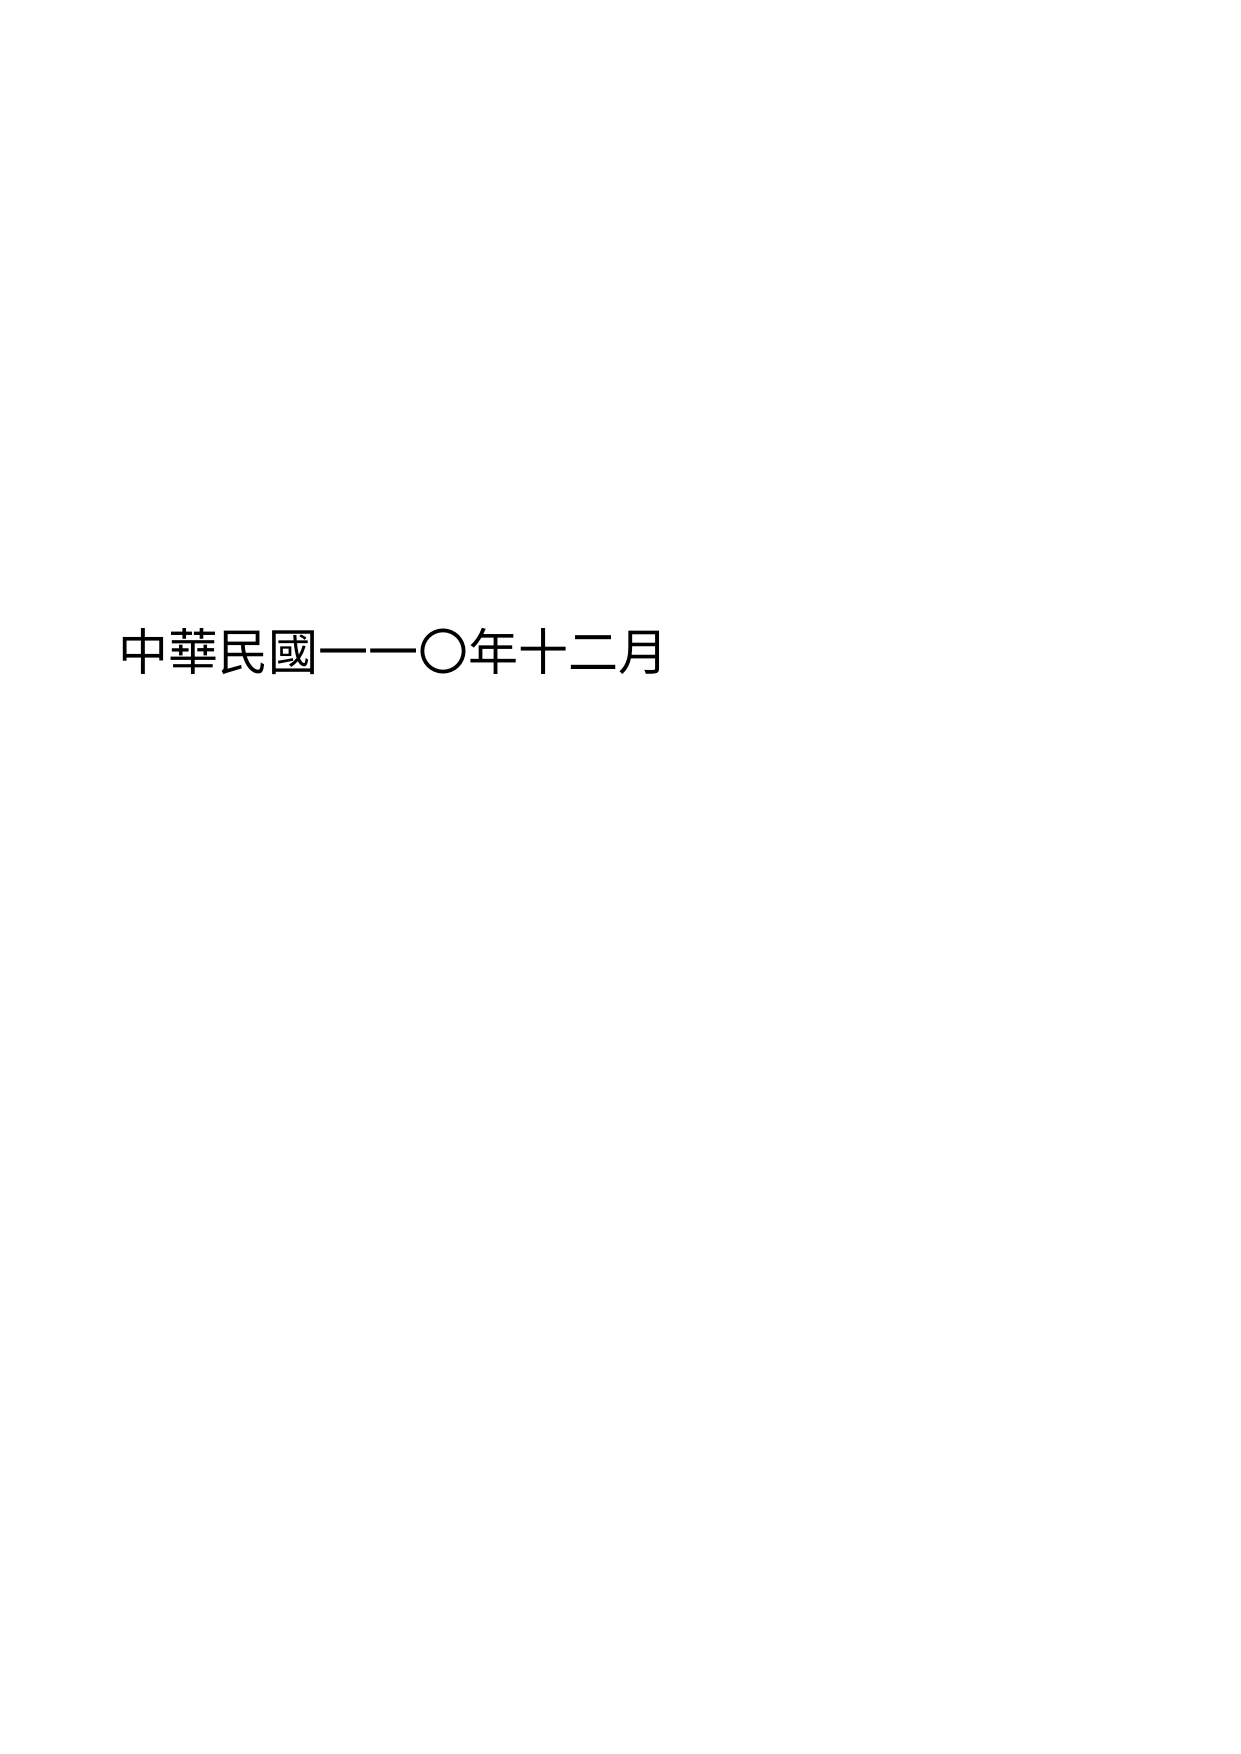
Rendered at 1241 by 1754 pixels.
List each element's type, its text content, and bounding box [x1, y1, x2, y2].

text 中華民國一一〇年十二月 [118, 576, 1122, 701]
